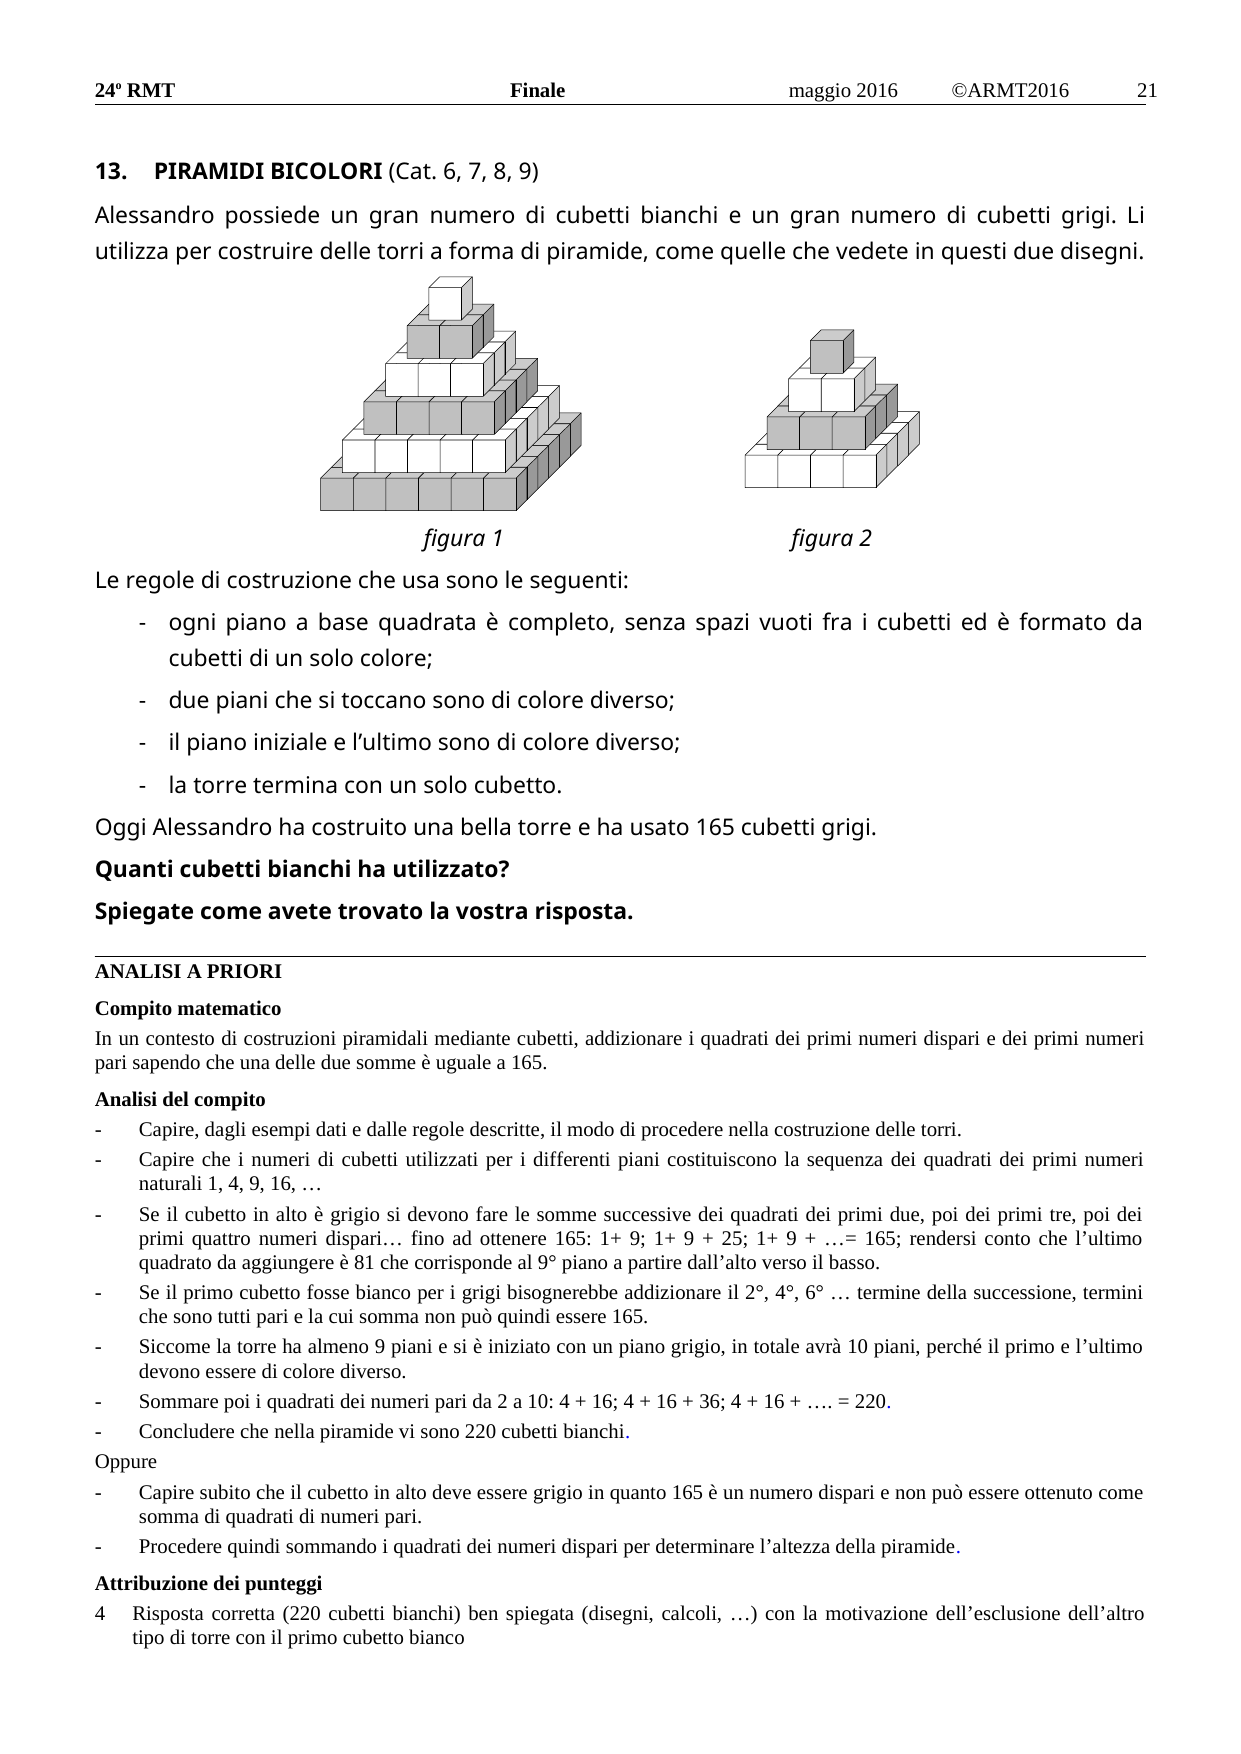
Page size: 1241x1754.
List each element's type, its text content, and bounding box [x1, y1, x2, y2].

text - Capire, dagli esempi dati e dalle regole descritte, il modo di procedere nella costruzione delle torri. [94, 1117, 1146, 1141]
text Alessandro possiede un gran numero di cubetti bianchi e un gran numero di cubetti grigi. Li utilizza per costruire delle torri a forma di piramide, come quelle che vedete in questi due disegni. [94, 199, 1146, 266]
text - Sommare poi i quadrati dei numeri pari da 2 a 10: 4 + 16; 4 + 16 + 36; 4 + 16 + …. = 220. [94, 1389, 1146, 1413]
text - Capire che i numeri di cubetti utilizzati per i differenti piani costituiscono la sequenza dei quadrati dei primi numeri naturali 1, 4, 9, 16, … [94, 1147, 1146, 1195]
text figura 1 figura 2 [94, 522, 1146, 553]
text - Concludere che nella piramide vi sono 220 cubetti bianchi. [94, 1419, 1146, 1443]
text 4 Risposta corretta (220 cubetti bianchi) ben spiegata (disegni, calcoli, …) con la motivazione dell’esclusione dell’altro tipo di torre con il primo cubetto bianco [94, 1601, 1146, 1649]
text Attribuzione dei punteggi [94, 1571, 1146, 1595]
text In un contesto di costruzioni piramidali mediante cubetti, addizionare i quadrati dei primi numeri dispari e dei primi numeri pari sapendo che una delle due somme è uguale a 165. [94, 1026, 1146, 1074]
text - due piani che si toccano sono di colore diverso; [139, 684, 1146, 715]
text Spiegate come avete trovato la vostra risposta. [94, 895, 1146, 926]
text - Capire subito che il cubetto in alto deve essere grigio in quanto 165 è un numero dispari e non può essere ottenuto come somma di quadrati di numeri pari. [94, 1480, 1146, 1528]
text - la torre termina con un solo cubetto. [139, 768, 1146, 800]
text - il piano iniziale e l’ultimo sono di colore diverso; [139, 726, 1146, 758]
text Compito matematico [94, 996, 1146, 1020]
text Le regole di costruzione che usa sono le seguenti: [94, 564, 1146, 595]
text Quanti cubetti bianchi ha utilizzato? [94, 853, 1146, 884]
text 13. PIRAMIDI BICOLORI (Cat. 6, 7, 8, 9) [94, 155, 1146, 186]
text - Siccome la torre ha almeno 9 piani e si è iniziato con un piano grigio, in totale avrà 10 piani, perché il primo e l’ultimo devono essere di colore diverso. [94, 1334, 1146, 1383]
text Oggi Alessandro ha costruito una bella torre e ha usato 165 cubetti grigi. [94, 811, 1146, 842]
text - Procedere quindi sommando i quadrati dei numeri dispari per determinare l’altezza della piramide. [94, 1534, 1146, 1558]
text - Se il primo cubetto fosse bianco per i grigi bisognerebbe addizionare il 2°, 4°, 6° … termine della successione, termini che sono tutti pari e la cui somma non può quindi essere 165. [94, 1280, 1146, 1328]
text - Se il cubetto in alto è grigio si devono fare le somme successive dei quadrati dei primi due, poi dei primi tre, poi dei primi quattro numeri dispari… fino ad ottenere 165: 1+ 9; 1+ 9 + 25; 1+ 9 + …= 165; rendersi conto che l’ultimo quadrato da aggiungere è 81 che corrisponde al 9° piano a partire dall’alto verso il basso. [94, 1202, 1146, 1274]
text Oppure [94, 1449, 1146, 1473]
text ANALISI A PRIORI [94, 957, 1146, 983]
text - ogni piano a base quadrata è completo, senza spazi vuoti fra i cubetti ed è formato da cubetti di un solo colore; [139, 606, 1146, 673]
text Analisi del compito [94, 1087, 1146, 1111]
